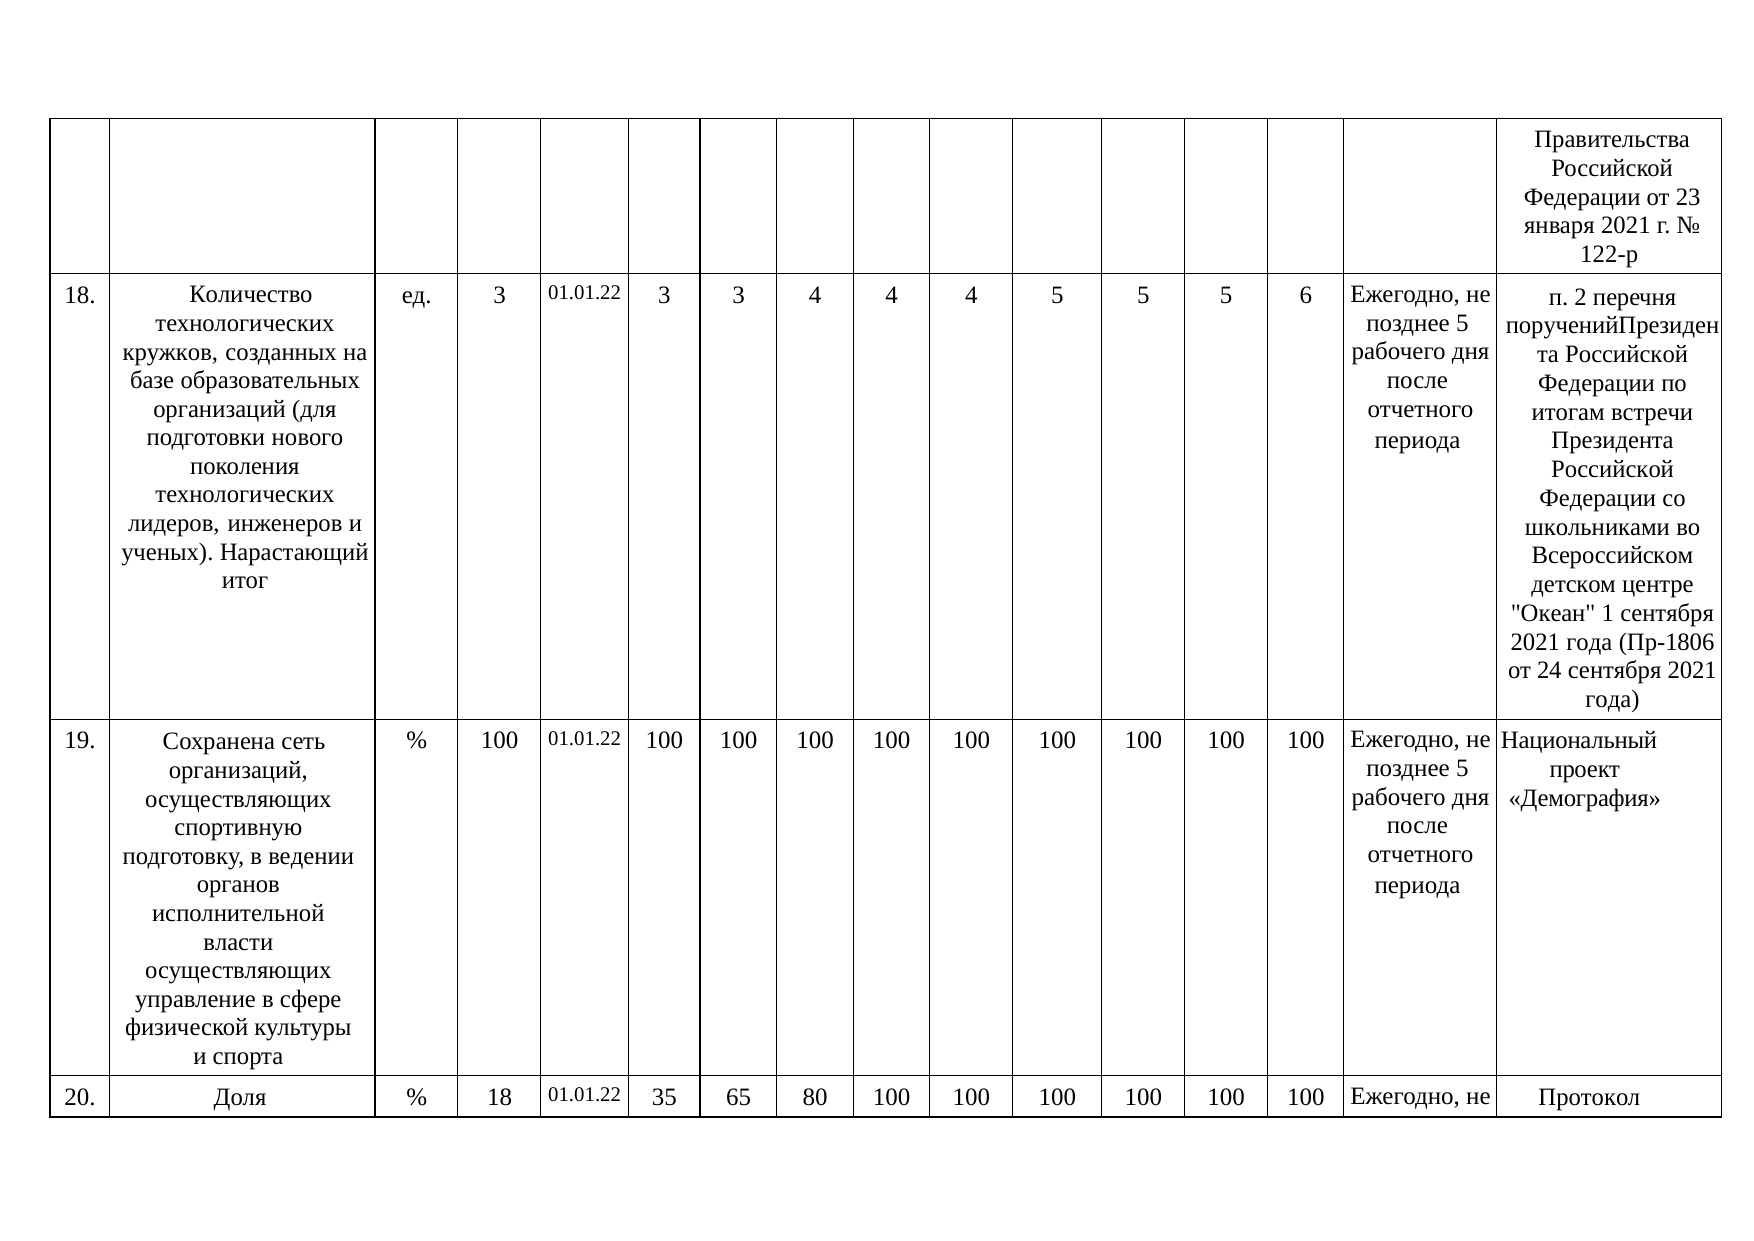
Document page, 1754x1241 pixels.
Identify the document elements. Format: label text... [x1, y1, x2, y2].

table_cell 01.01.22 [541, 1076, 628, 1116]
table_cell 100 [701, 720, 776, 1075]
table_cell 100 [930, 1076, 1012, 1116]
table_cell ед. [376, 274, 457, 719]
table_cell 3 [458, 274, 540, 719]
table_cell [930, 119, 1012, 273]
table_cell - [458, 119, 540, 273]
table_cell 100 [930, 720, 1012, 1075]
table_cell 100 [1102, 720, 1184, 1075]
table_cell Ежегодно, не позднее 5 рабочего дня после отчетного периода [1344, 720, 1496, 1075]
table_cell 100 [854, 720, 929, 1075]
table_cell % [376, 1076, 457, 1116]
table_cell [1013, 119, 1101, 273]
table_cell [1344, 119, 1496, 273]
table_cell 4 [854, 274, 929, 719]
table_cell 100 [1013, 720, 1101, 1075]
table_cell Ежегодно, не позднее 5 рабочего дня после отчетного периода [1344, 274, 1496, 719]
table_cell [854, 119, 929, 273]
table_cell 100 [629, 720, 699, 1075]
table_cell Национальный проект «Демография» [1497, 720, 1721, 1075]
table_cell 100 [1185, 720, 1267, 1075]
table_cell Правительства Российской Федерации от 23 января 2021 г. № 122-р [1497, 119, 1721, 273]
table_cell 100 [854, 1076, 929, 1116]
table_cell п. 2 перечня порученийПрезидента Российской Федерации по итогам встречи Президента Российской Федерации со школьниками во Всероссийском детском центре "Океан" 1 сентября 2021 года (Пр-1806 от 24 сентября 2021 года) [1497, 274, 1721, 719]
table_cell 01.01.22 [541, 274, 628, 719]
table_cell 100 [1268, 720, 1343, 1075]
table_cell 18 [458, 1076, 540, 1116]
table_cell 18. [51, 274, 109, 719]
table_cell % [376, 720, 457, 1075]
table_cell - [629, 119, 699, 273]
table_cell 100 [1102, 1076, 1184, 1116]
table_cell 65 [701, 1076, 776, 1116]
table_cell 100 [1268, 1076, 1343, 1116]
table_cell 100 [1013, 1076, 1101, 1116]
table_cell 20. [51, 1076, 109, 1116]
table_cell Доля [110, 1076, 374, 1116]
table_cell 80 [777, 1076, 853, 1116]
table_cell Количество технологических кружков, созданных на базе образовательных организаций (для подготовки нового поколения технологических лидеров, инженеров и ученых). Нарастающий итог [110, 274, 374, 719]
table_cell [1185, 119, 1267, 273]
table_cell [51, 119, 109, 273]
table_cell [777, 119, 853, 273]
table_cell Протокол [1497, 1076, 1721, 1116]
table_cell 5 [1185, 274, 1267, 719]
table_cell 35 [629, 1076, 699, 1116]
table_cell [110, 119, 374, 273]
table_cell 4 [777, 274, 853, 719]
table_cell [376, 119, 457, 273]
table_cell [701, 119, 776, 273]
table_cell 100 [1185, 1076, 1267, 1116]
table_cell Сохранена сеть организаций, осуществляющих спортивную подготовку, в ведении органов исполнительной власти осуществляющих управление в сфере физической культуры и спорта [110, 720, 374, 1075]
table_cell 100 [777, 720, 853, 1075]
table_cell 100 [458, 720, 540, 1075]
table_cell 01.01.22 [541, 720, 628, 1075]
table_cell 3 [629, 274, 699, 719]
table_cell Ежегодно, не [1344, 1076, 1496, 1116]
table_cell 4 [930, 274, 1012, 719]
table_cell 5 [1102, 274, 1184, 719]
table_cell 19. [51, 720, 109, 1075]
table_cell 6 [1268, 274, 1343, 719]
table_cell [1268, 119, 1343, 273]
table_cell 3 [701, 274, 776, 719]
table_cell 5 [1013, 274, 1101, 719]
table_cell [1102, 119, 1184, 273]
table_cell [541, 119, 628, 273]
